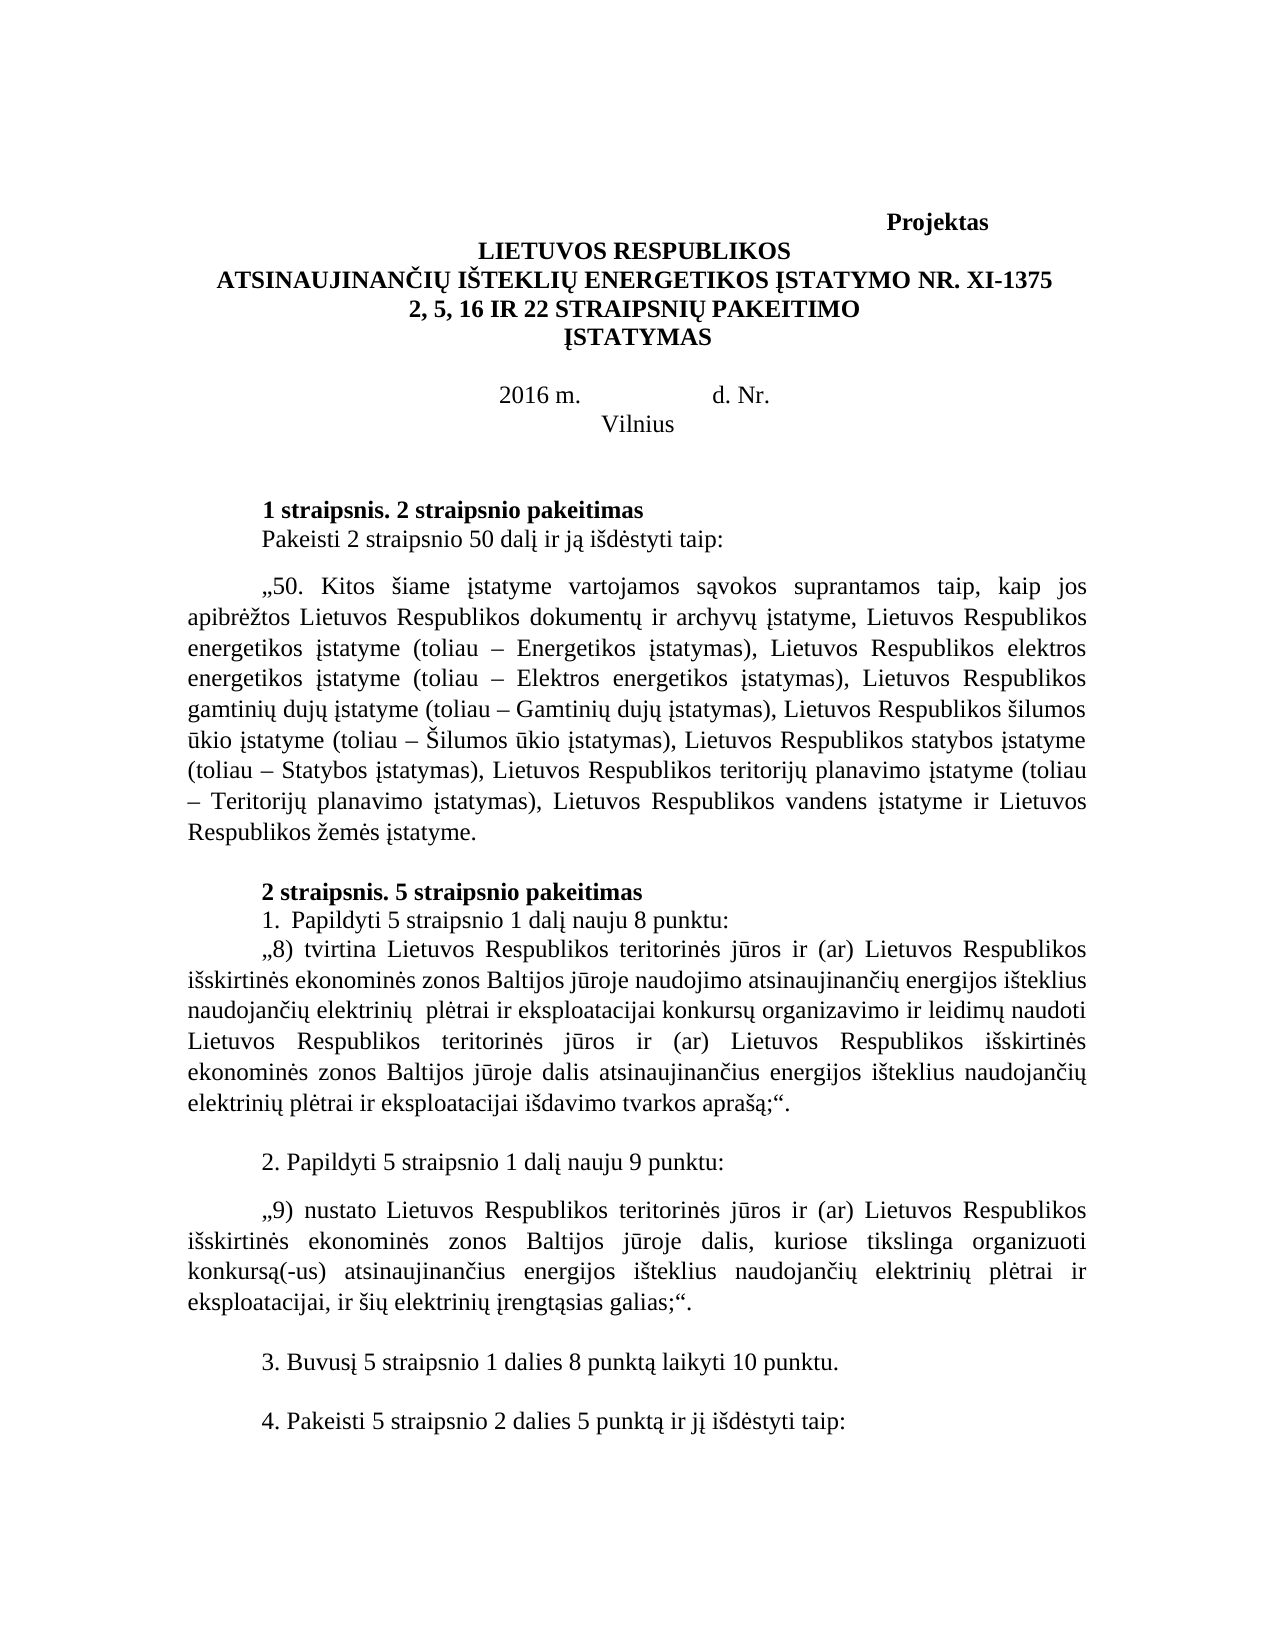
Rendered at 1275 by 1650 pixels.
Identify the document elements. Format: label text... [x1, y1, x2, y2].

text 4. Pakeisti 5 straipsnio 2 dalies 5 punktą ir jį išdėstyti taip: [187, 1406, 1087, 1435]
text „50. Kitos šiame įstatyme vartojamos sąvokos suprantamos taip, kaip jos apibrėžtos Lietuvos Respublikos dokumentų ir archyvų įstatyme, Lietuvos Respublikos energetikos įstatyme (toliau – Energetikos įstatymas), Lietuvos Respublikos elektros energetikos įstatyme (toliau – Elektros energetikos įstatymas), Lietuvos Respublikos gamtinių dujų įstatyme (toliau – Gamtinių dujų įstatymas), Lietuvos Respublikos šilumos ūkio įstatyme (toliau – Šilumos ūkio įstatymas), Lietuvos Respublikos statybos įstatyme (toliau – Statybos įstatymas), Lietuvos Respublikos teritorijų planavimo įstatyme (toliau – Teritorijų planavimo įstatymas), Lietuvos Respublikos vandens įstatyme ir Lietuvos Respublikos žemės įstatyme. [187, 571, 1087, 846]
text Pakeisti 2 straipsnio 50 dalį ir ją išdėstyti taip: [187, 524, 1087, 552]
text ATSINAUJINANČIŲ IŠTEKLIŲ ENERGETIKOS ĮSTATYMO Nr. XI-1375 2, 5, 16 ir 22 straipsnių PAKEITIMO [187, 265, 1087, 322]
text 3. Buvusį 5 straipsnio 1 dalies 8 punktą laikyti 10 punktu. [187, 1347, 1087, 1375]
text „9) nustato Lietuvos Respublikos teritorinės jūros ir (ar) Lietuvos Respublikos išskirtinės ekonominės zonos Baltijos jūroje dalis, kuriose tikslinga organizuoti konkursą(-us) atsinaujinančius energijos išteklius naudojančių elektrinių plėtrai ir eksploatacijai, ir šių elektrinių įrengtąsias galias;“. [187, 1195, 1087, 1316]
text Projektas [562, 207, 1087, 236]
text 1 straipsnis. 2 straipsnio pakeitimas [187, 495, 1087, 524]
text 2016 m. d. Nr. Vilnius [187, 380, 1087, 437]
text 2 straipsnis. 5 straipsnio pakeitimas [187, 877, 1087, 905]
text „8) tvirtina Lietuvos Respublikos teritorinės jūros ir (ar) Lietuvos Respublikos išskirtinės ekonominės zonos Baltijos jūroje naudojimo atsinaujinančių energijos išteklius naudojančių elektrinių plėtrai ir eksploatacijai konkursų organizavimo ir leidimų naudoti Lietuvos Respublikos teritorinės jūros ir (ar) Lietuvos Respublikos išskirtinės ekonominės zonos Baltijos jūroje dalis atsinaujinančius energijos išteklius naudojančių elektrinių plėtrai ir eksploatacijai išdavimo tvarkos aprašą;“. [187, 934, 1087, 1116]
text 1. Papildyti 5 straipsnio 1 dalį nauju 8 punktu: [187, 905, 1087, 934]
text 2. Papildyti 5 straipsnio 1 dalį nauju 9 punktu: [187, 1147, 1087, 1176]
text LIETUVOS RESPUBLIKOS [187, 236, 1087, 265]
text ĮSTATYMAS [187, 322, 1087, 351]
